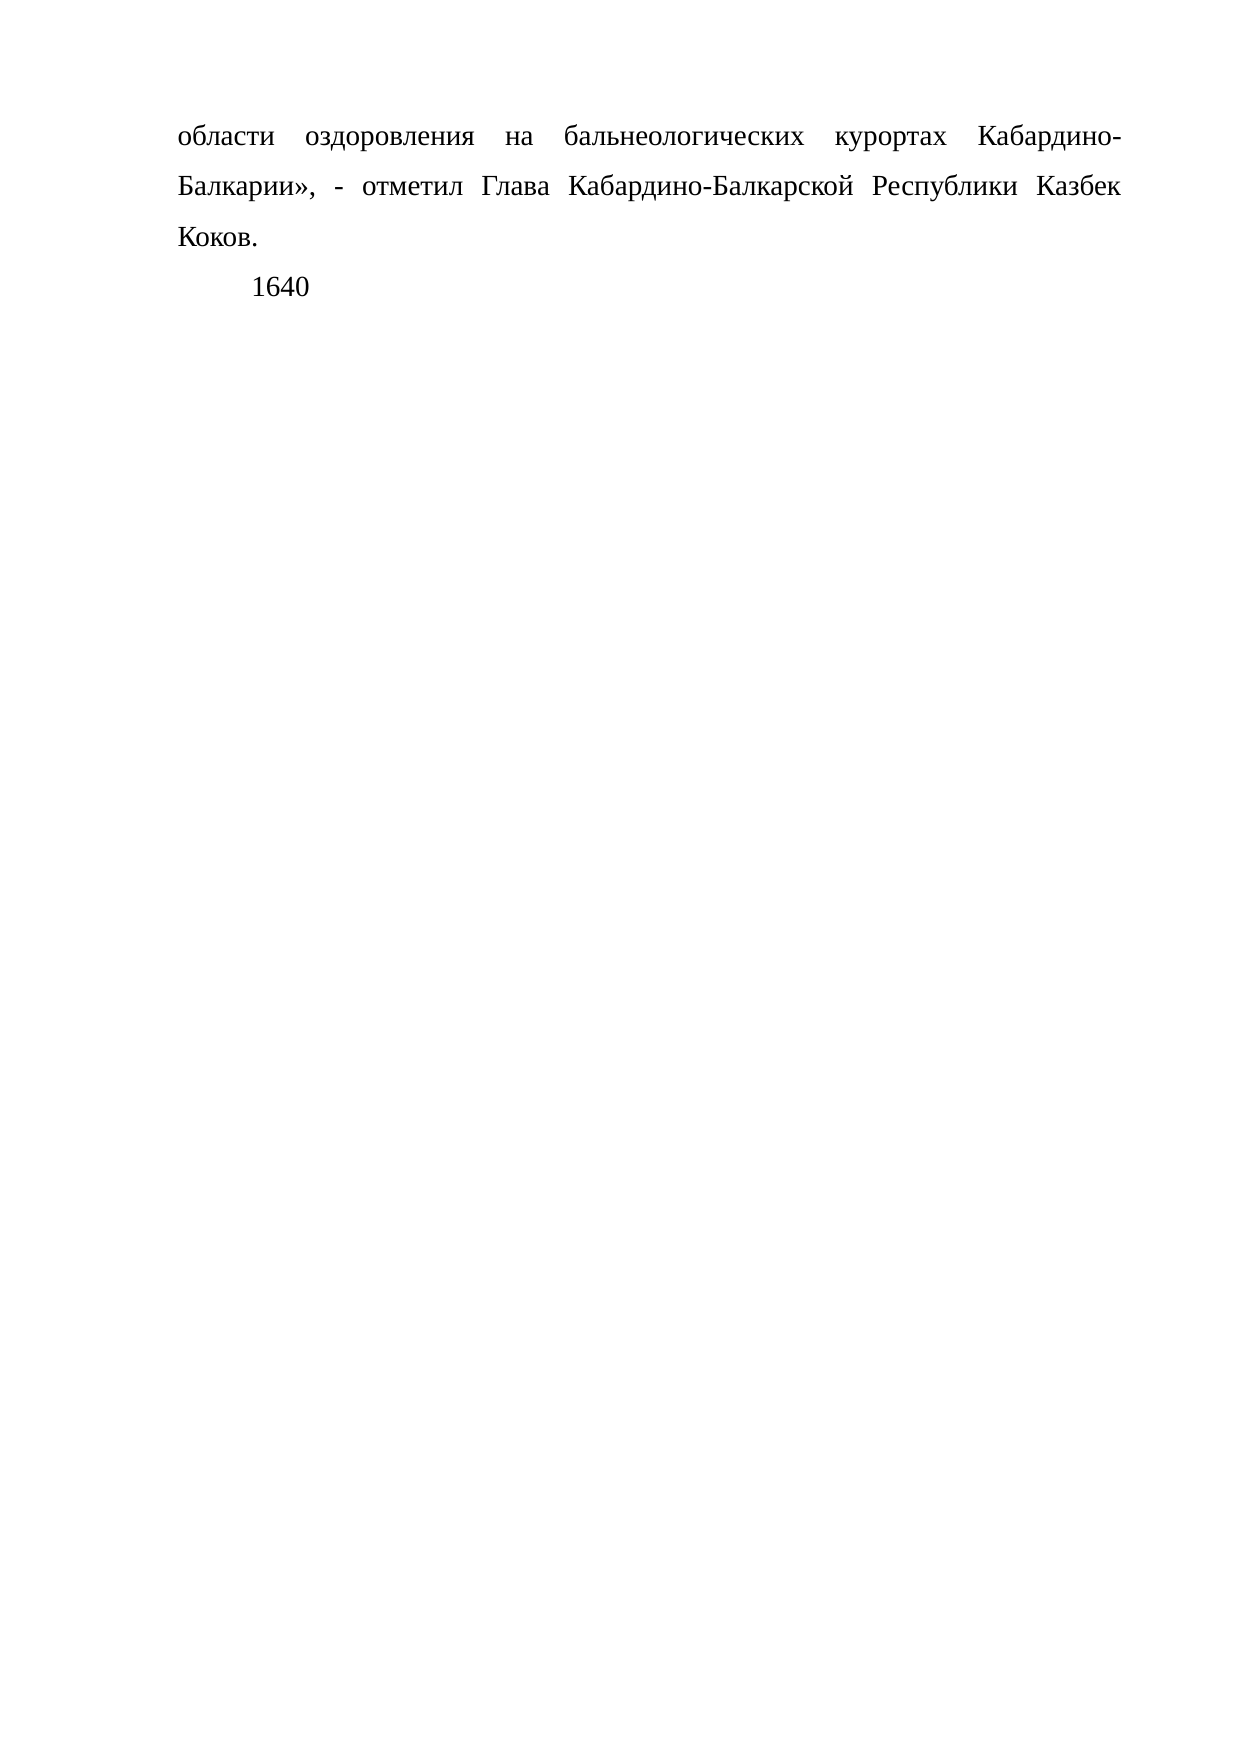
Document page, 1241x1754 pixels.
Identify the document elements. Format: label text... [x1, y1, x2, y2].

text 1640 [177, 269, 1122, 303]
text области оздоровления на бальнеологических курортах Кабардино-Балкарии», - отметил Глава Кабардино-Балкарской Республики Казбек Коков. [177, 118, 1122, 252]
